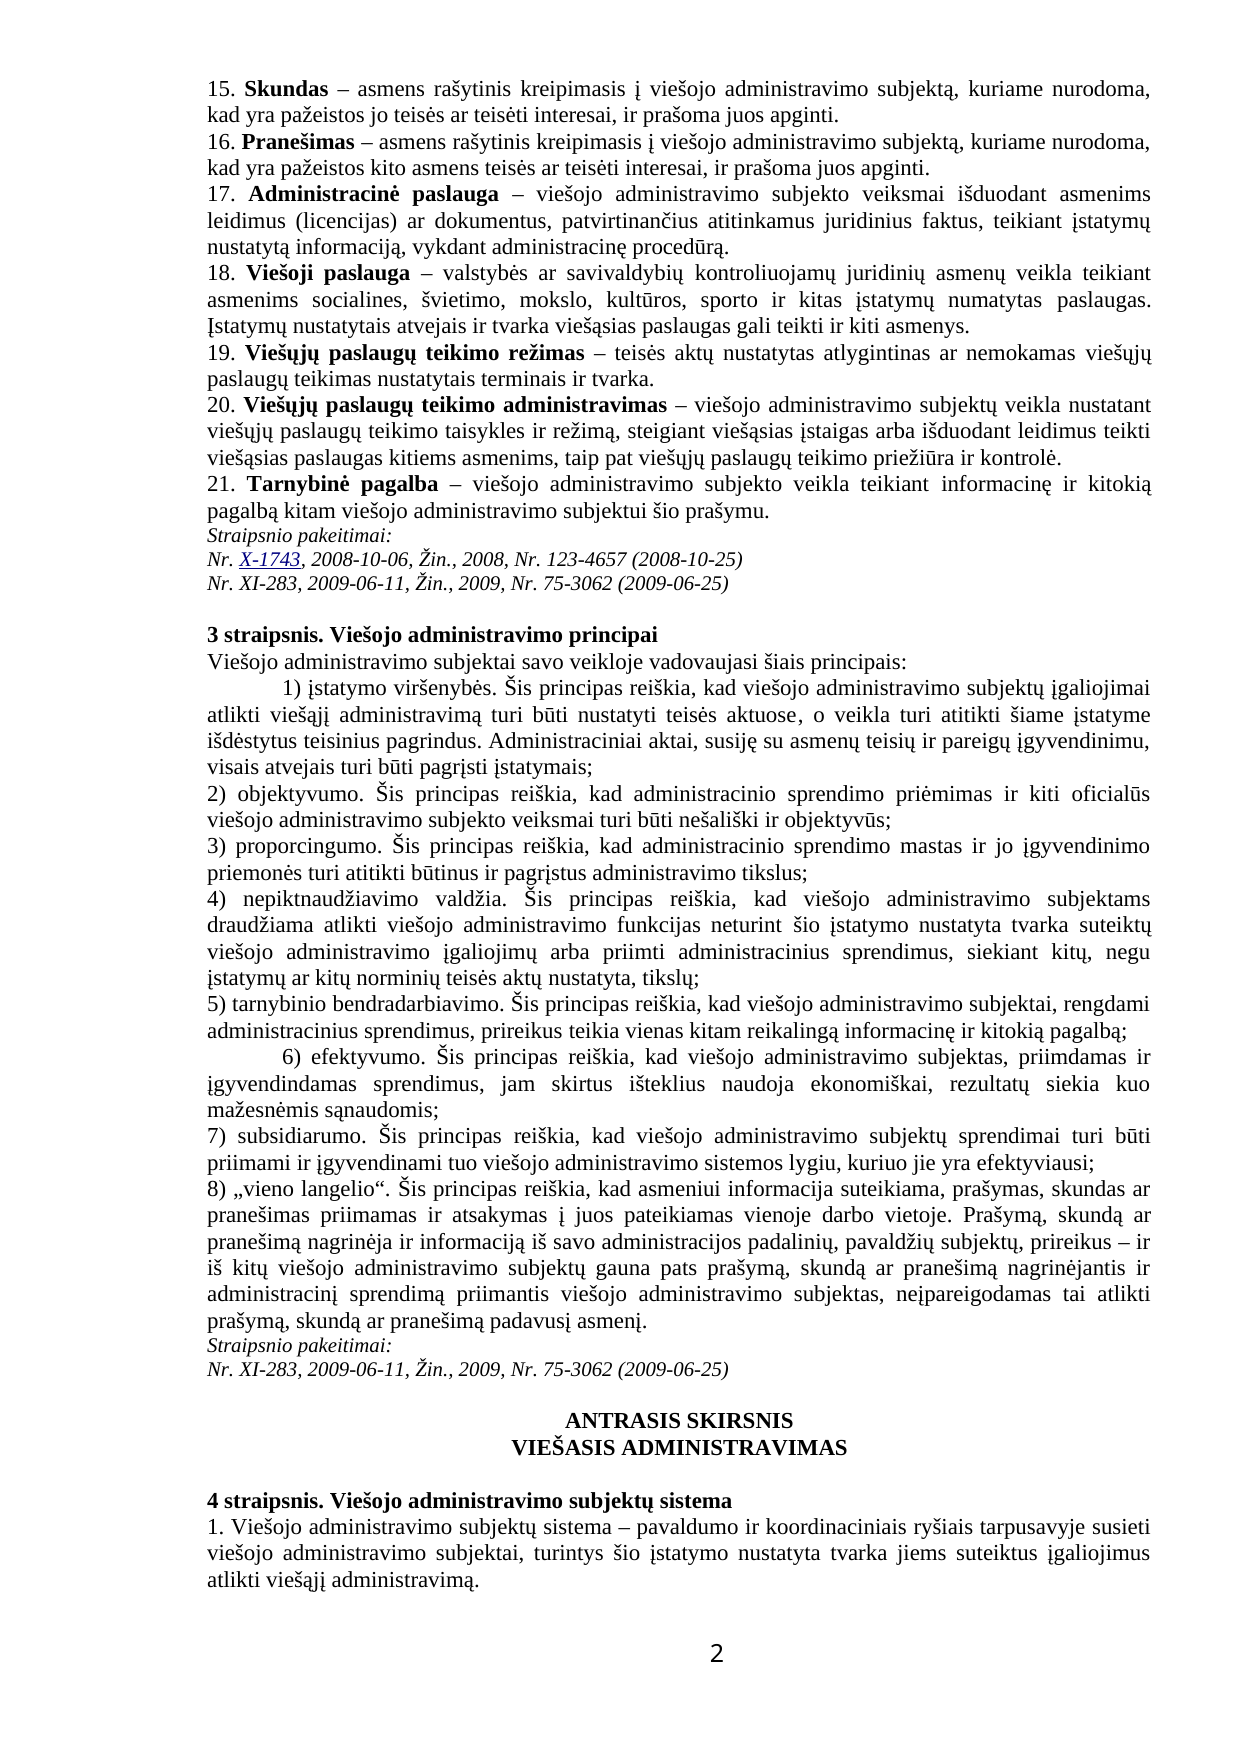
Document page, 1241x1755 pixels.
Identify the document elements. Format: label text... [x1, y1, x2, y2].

text 19. Viešųjų paslaugų teikimo režimas – teisės aktų nustatytas atlygintinas ar nemokamas viešųjų paslaugų teikimas nustatytais terminais ir tvarka. [207, 338, 1152, 391]
text 8) „vieno langelio“. Šis principas reiškia, kad asmeniui informacija suteikiama, prašymas, skundas ar pranešimas priimamas ir atsakymas į juos pateikiamas vienoje darbo vietoje. Prašymą, skundą ar pranešimą nagrinėja ir informaciją iš savo administracijos padalinių, pavaldžių subjektų, prireikus – ir iš kitų viešojo administravimo subjektų gauna pats prašymą, skundą ar pranešimą nagrinėjantis ir administracinį sprendimą priimantis viešojo administravimo subjektas, neįpareigodamas tai atlikti prašymą, skundą ar pranešimą padavusį asmenį. [207, 1175, 1152, 1333]
text 1) įstatymo viršenybės. Šis principas reiškia, kad viešojo administravimo subjektų įgaliojimai atlikti viešąjį administravimą turi būti nustatyti teisės aktuose, o veikla turi atitikti šiame įstatyme išdėstytus teisinius pagrindus. Administraciniai aktai, susiję su asmenų teisių ir pareigų įgyvendinimu, visais atvejais turi būti pagrįsti įstatymais; [207, 674, 1152, 780]
text 3) proporcingumo. Šis principas reiškia, kad administracinio sprendimo mastas ir jo įgyvendinimo priemonės turi atitikti būtinus ir pagrįstus administravimo tikslus; [207, 832, 1152, 885]
text Viešojo administravimo subjektai savo veikloje vadovaujasi šiais principais: [207, 648, 1152, 674]
text Nr. XI-283, 2009-06-11, Žin., 2009, Nr. 75-3062 (2009-06-25) [207, 1357, 1152, 1381]
text 7) subsidiarumo. Šis principas reiškia, kad viešojo administravimo subjektų sprendimai turi būti priimami ir įgyvendinami tuo viešojo administravimo sistemos lygiu, kuriuo jie yra efektyviausi; [207, 1122, 1152, 1175]
text 21. Tarnybinė pagalba – viešojo administravimo subjekto veikla teikiant informacinę ir kitokią pagalbą kitam viešojo administravimo subjektui šio prašymu. [207, 470, 1152, 523]
text 18. Viešoji paslauga – valstybės ar savivaldybių kontroliuojamų juridinių asmenų veikla teikiant asmenims socialines, švietimo, mokslo, kultūros, sporto ir kitas įstatymų numatytas paslaugas. Įstatymų nustatytais atvejais ir tvarka viešąsias paslaugas gali teikti ir kiti asmenys. [207, 259, 1152, 338]
text Nr. X-1743, 2008-10-06, Žin., 2008, Nr. 123-4657 (2008-10-25) [207, 547, 1152, 571]
text 2) objektyvumo. Šis principas reiškia, kad administracinio sprendimo priėmimas ir kiti oficialūs viešojo administravimo subjekto veiksmai turi būti nešališki ir objektyvūs; [207, 780, 1152, 832]
text 4 straipsnis. Viešojo administravimo subjektų sistema [207, 1487, 1152, 1513]
text 5) tarnybinio bendradarbiavimo. Šis principas reiškia, kad viešojo administravimo subjektai, rengdami administracinius sprendimus, prireikus teikia vienas kitam reikalingą informacinę ir kitokią pagalbą; [207, 991, 1152, 1043]
text 6) efektyvumo. Šis principas reiškia, kad viešojo administravimo subjektas, priimdamas ir įgyvendindamas sprendimus, jam skirtus išteklius naudoja ekonomiškai, rezultatų siekia kuo mažesnėmis sąnaudomis; [207, 1043, 1152, 1122]
text 3 straipsnis. Viešojo administravimo principai [207, 622, 1152, 648]
text Straipsnio pakeitimai: [207, 523, 1152, 547]
text 1. Viešojo administravimo subjektų sistema – pavaldumo ir koordinaciniais ryšiais tarpusavyje susieti viešojo administravimo subjektai, turintys šio įstatymo nustatyta tvarka jiems suteiktus įgaliojimus atlikti viešąjį administravimą. [207, 1513, 1152, 1592]
text VIEŠASIS ADMINISTRAVIMAS [207, 1434, 1152, 1460]
text 4) nepiktnaudžiavimo valdžia. Šis principas reiškia, kad viešojo administravimo subjektams draudžiama atlikti viešojo administravimo funkcijas neturint šio įstatymo nustatyta tvarka suteiktų viešojo administravimo įgaliojimų arba priimti administracinius sprendimus, siekiant kitų, negu įstatymų ar kitų norminių teisės aktų nustatyta, tikslų; [207, 885, 1152, 991]
text Straipsnio pakeitimai: [207, 1333, 1152, 1357]
text 20. Viešųjų paslaugų teikimo administravimas – viešojo administravimo subjektų veikla nustatant viešųjų paslaugų teikimo taisykles ir režimą, steigiant viešąsias įstaigas arba išduodant leidimus teikti viešąsias paslaugas kitiems asmenims, taip pat viešųjų paslaugų teikimo priežiūra ir kontrolė. [207, 391, 1152, 470]
subtitle ANTRASIS SKIRSNIS [207, 1408, 1152, 1434]
text 16. Pranešimas – asmens rašytinis kreipimasis į viešojo administravimo subjektą, kuriame nurodoma, kad yra pažeistos kito asmens teisės ar teisėti interesai, ir prašoma juos apginti. [207, 128, 1152, 180]
text 15. Skundas – asmens rašytinis kreipimasis į viešojo administravimo subjektą, kuriame nurodoma, kad yra pažeistos jo teisės ar teisėti interesai, ir prašoma juos apginti. [207, 75, 1152, 128]
text 17. Administracinė paslauga – viešojo administravimo subjekto veiksmai išduodant asmenims leidimus (licencijas) ar dokumentus, patvirtinančius atitinkamus juridinius faktus, teikiant įstatymų nustatytą informaciją, vykdant administracinę procedūrą. [207, 180, 1152, 259]
text Nr. XI-283, 2009-06-11, Žin., 2009, Nr. 75-3062 (2009-06-25) [207, 571, 1152, 595]
